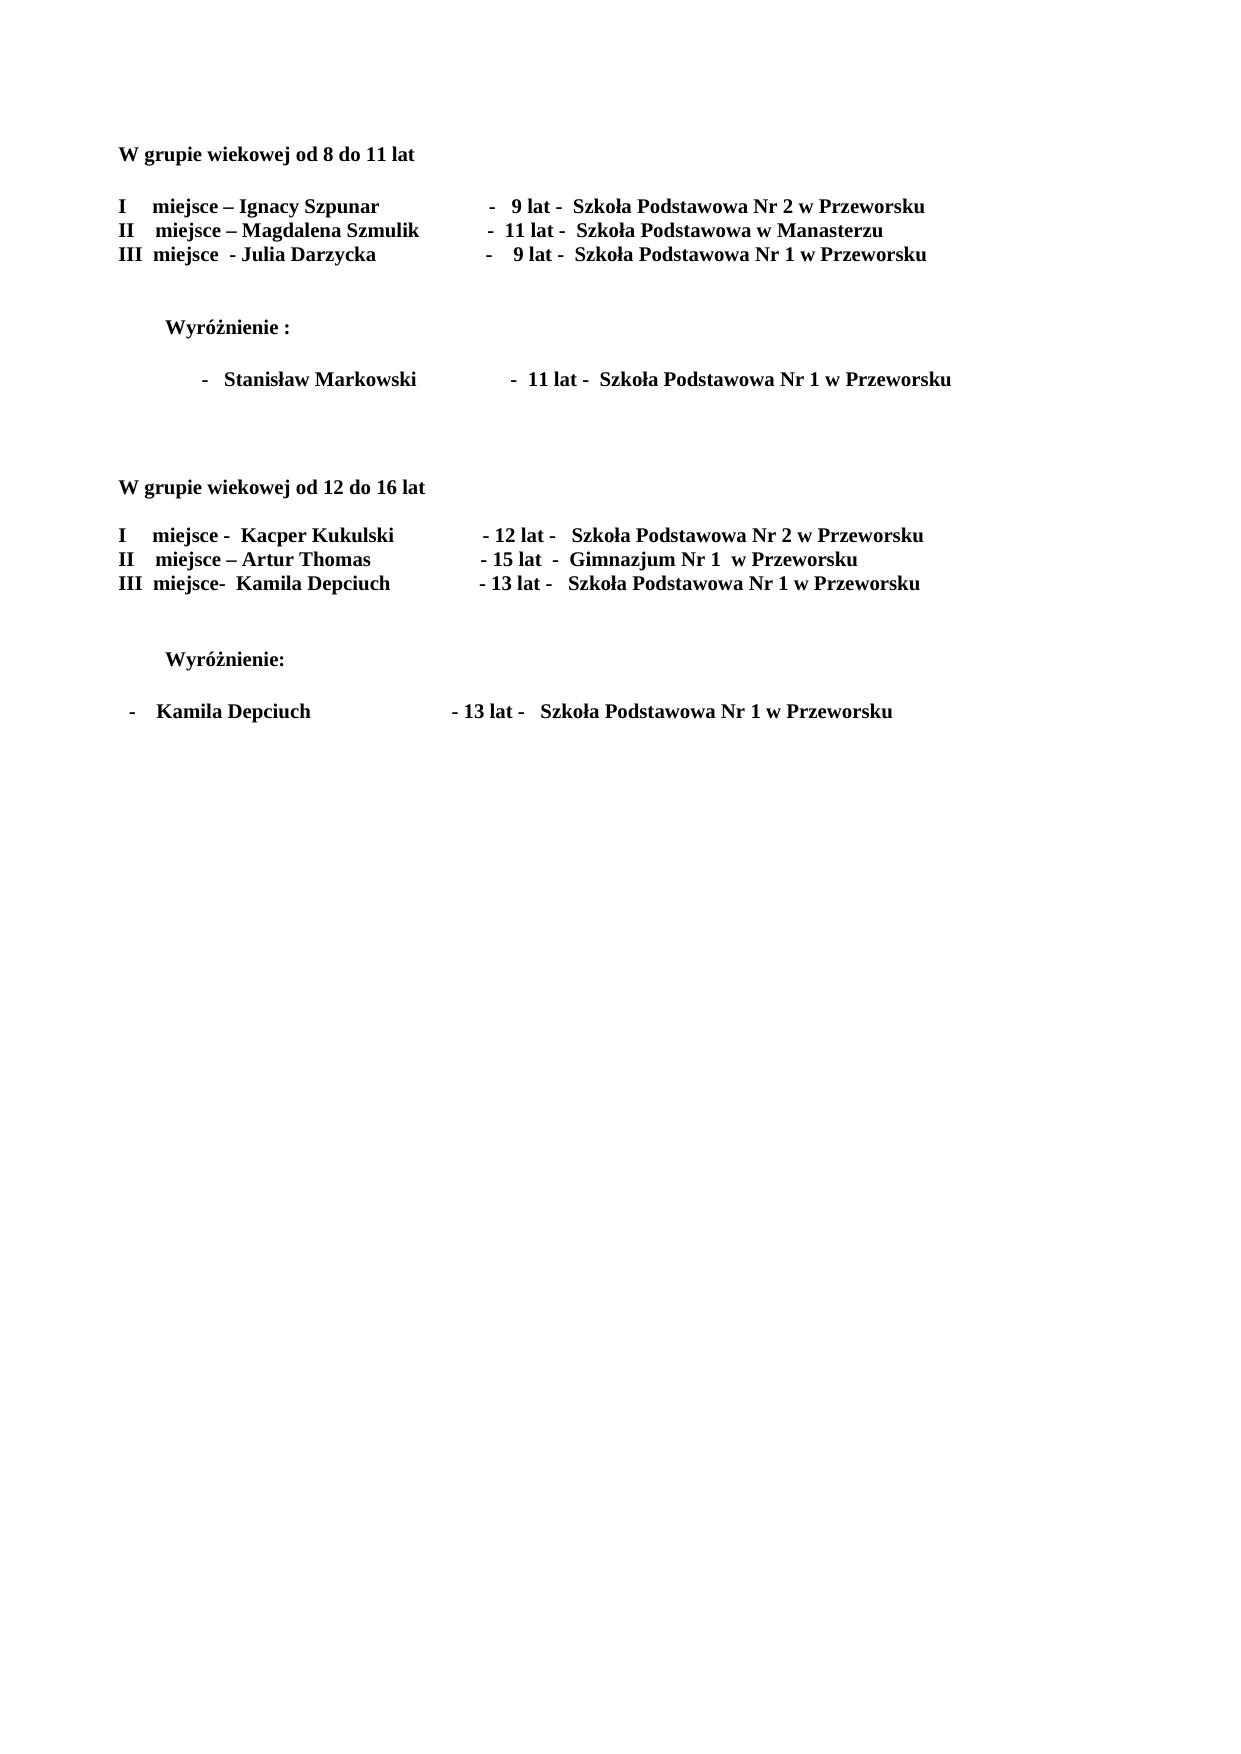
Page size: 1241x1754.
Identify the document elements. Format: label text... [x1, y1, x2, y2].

text W grupie wiekowej od 12 do 16 lat [118, 475, 1122, 499]
text II miejsce – Magdalena Szmulik - 11 lat - Szkoła Podstawowa w Manasterzu [118, 218, 1122, 242]
text Wyróżnienie: [118, 647, 1122, 671]
text - Kamila Depciuch - 13 lat - Szkoła Podstawowa Nr 1 w Przeworsku [118, 699, 1122, 723]
text W grupie wiekowej od 8 do 11 lat [118, 142, 1122, 166]
text - Stanisław Markowski - 11 lat - Szkoła Podstawowa Nr 1 w Przeworsku [118, 367, 1122, 391]
text II miejsce – Artur Thomas - 15 lat - Gimnazjum Nr 1 w Przeworsku [118, 547, 1122, 571]
text I miejsce - Kacper Kukulski - 12 lat - Szkoła Podstawowa Nr 2 w Przeworsku [118, 523, 1122, 547]
text III miejsce- Kamila Depciuch - 13 lat - Szkoła Podstawowa Nr 1 w Przeworsku [118, 571, 1122, 595]
text III miejsce - Julia Darzycka - 9 lat - Szkoła Podstawowa Nr 1 w Przeworsku [118, 242, 1122, 266]
text Wyróżnienie : [118, 314, 1122, 339]
text I miejsce – Ignacy Szpunar - 9 lat - Szkoła Podstawowa Nr 2 w Przeworsku [118, 194, 1122, 218]
